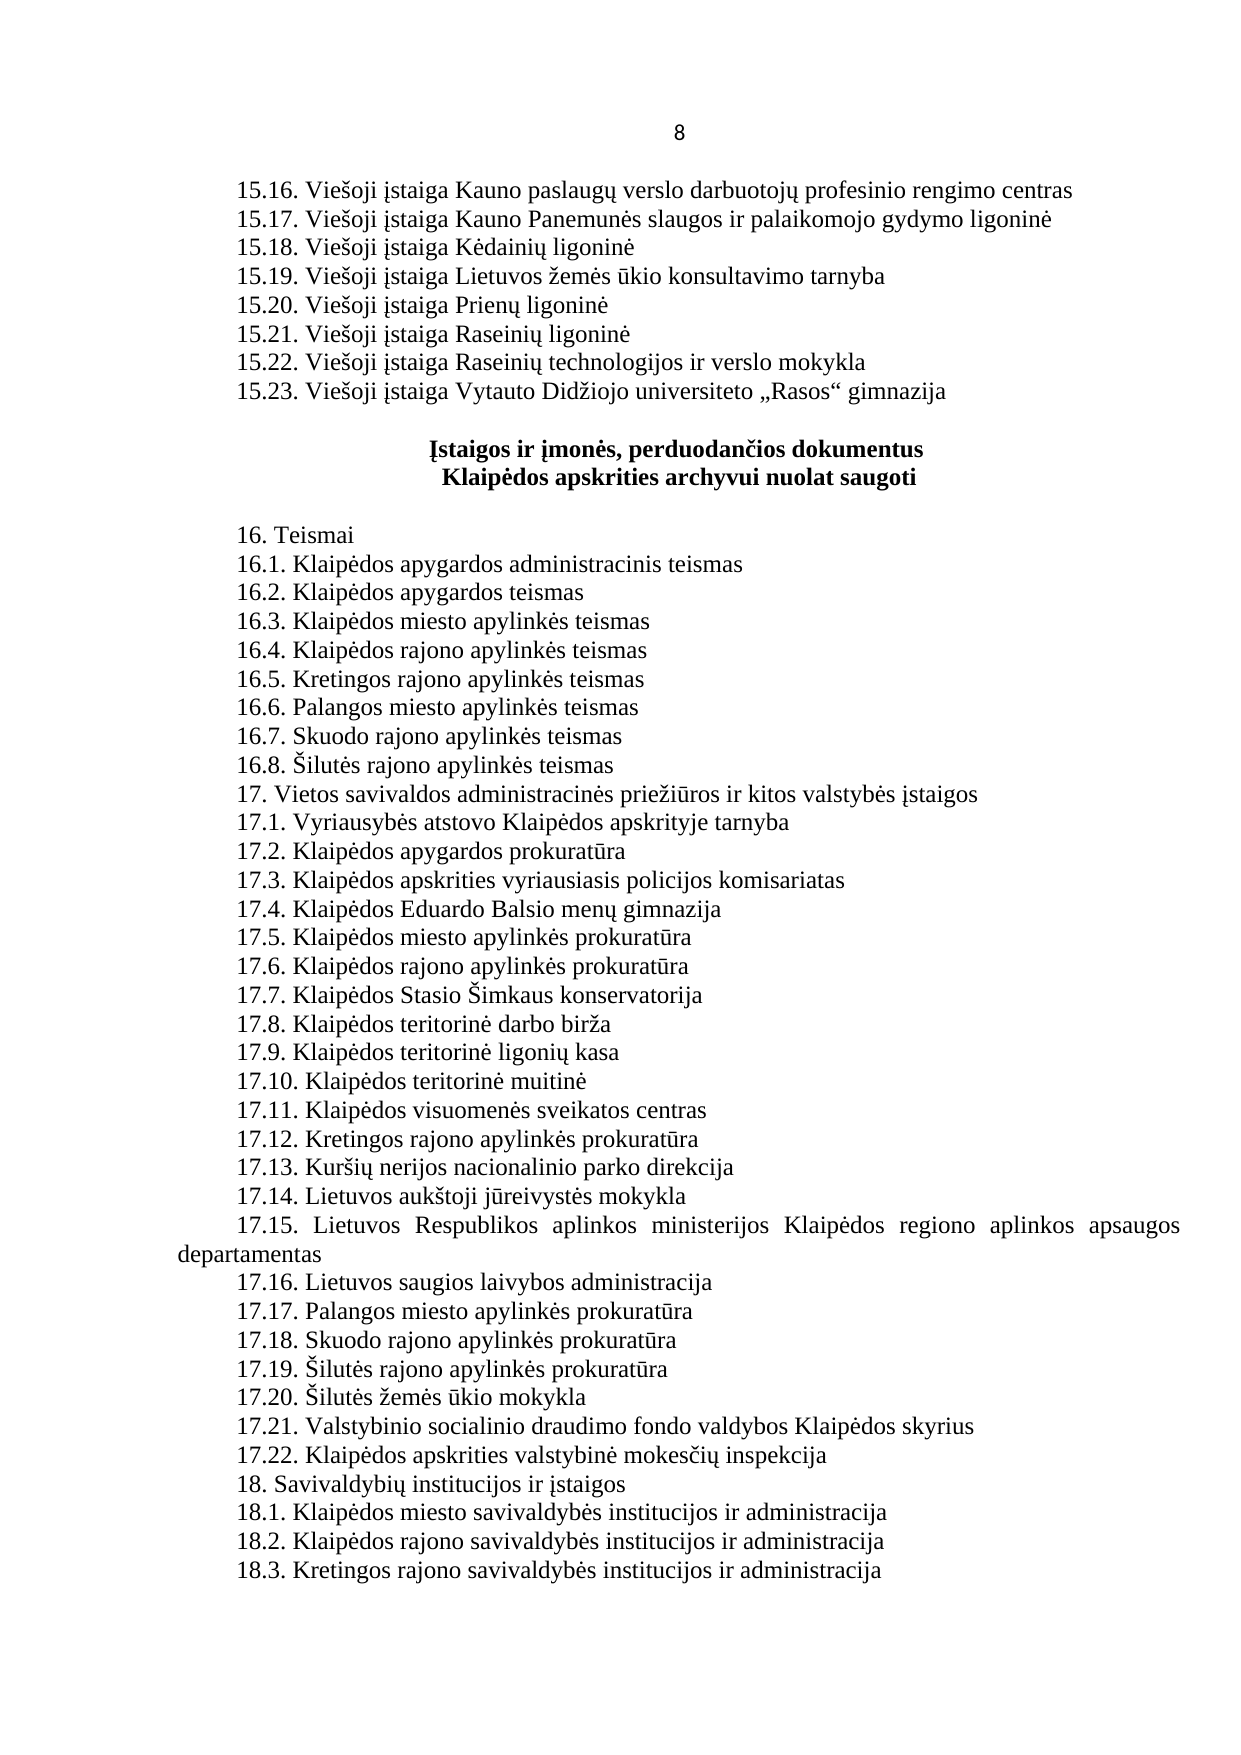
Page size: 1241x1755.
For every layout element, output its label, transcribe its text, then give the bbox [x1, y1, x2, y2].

text 15.22. Viešoji įstaiga Raseinių technologijos ir verslo mokykla [177, 347, 1181, 376]
text 17.20. Šilutės žemės ūkio mokykla [177, 1382, 1181, 1411]
text 17.3. Klaipėdos apskrities vyriausiasis policijos komisariatas [177, 865, 1181, 894]
text 17.1. Vyriausybės atstovo Klaipėdos apskrityje tarnyba [177, 807, 1181, 836]
text Įstaigos ir įmonės, perduodančios dokumentus Klaipėdos apskrities archyvui nuolat saugoti [177, 434, 1181, 491]
text 17.11. Klaipėdos visuomenės sveikatos centras [177, 1095, 1181, 1124]
text 16.8. Šilutės rajono apylinkės teismas [177, 750, 1181, 779]
text 18.1. Klaipėdos miesto savivaldybės institucijos ir administracija [177, 1497, 1181, 1526]
text 16.7. Skuodo rajono apylinkės teismas [177, 721, 1181, 750]
text 17.15. Lietuvos Respublikos aplinkos ministerijos Klaipėdos regiono aplinkos apsaugos departamentas [177, 1210, 1181, 1267]
text 16.6. Palangos miesto apylinkės teismas [177, 692, 1181, 721]
text 17. Vietos savivaldos administracinės priežiūros ir kitos valstybės įstaigos [177, 779, 1181, 807]
text 15.18. Viešoji įstaiga Kėdainių ligoninė [177, 232, 1181, 261]
text 17.9. Klaipėdos teritorinė ligonių kasa [177, 1037, 1181, 1066]
text 16.2. Klaipėdos apygardos teismas [177, 577, 1181, 606]
text 17.7. Klaipėdos Stasio Šimkaus konservatorija [177, 980, 1181, 1009]
text 18.3. Kretingos rajono savivaldybės institucijos ir administracija [177, 1555, 1181, 1584]
text 15.17. Viešoji įstaiga Kauno Panemunės slaugos ir palaikomojo gydymo ligoninė [177, 204, 1181, 232]
text 15.19. Viešoji įstaiga Lietuvos žemės ūkio konsultavimo tarnyba [177, 261, 1181, 290]
text 17.17. Palangos miesto apylinkės prokuratūra [177, 1296, 1181, 1325]
text 17.10. Klaipėdos teritorinė muitinė [177, 1066, 1181, 1095]
text 18. Savivaldybių institucijos ir įstaigos [177, 1469, 1181, 1497]
text 15.16. Viešoji įstaiga Kauno paslaugų verslo darbuotojų profesinio rengimo centras [177, 175, 1181, 204]
text 17.13. Kuršių nerijos nacionalinio parko direkcija [177, 1152, 1181, 1181]
text 17.4. Klaipėdos Eduardo Balsio menų gimnazija [177, 894, 1181, 922]
text 17.14. Lietuvos aukštoji jūreivystės mokykla [177, 1181, 1181, 1210]
text 16. Teismai [177, 520, 1181, 549]
text 17.16. Lietuvos saugios laivybos administracija [177, 1267, 1181, 1296]
text 17.2. Klaipėdos apygardos prokuratūra [177, 836, 1181, 865]
text 15.23. Viešoji įstaiga Vytauto Didžiojo universiteto „Rasos“ gimnazija [177, 376, 1181, 405]
text 16.4. Klaipėdos rajono apylinkės teismas [177, 635, 1181, 664]
text 15.21. Viešoji įstaiga Raseinių ligoninė [177, 319, 1181, 347]
text 17.18. Skuodo rajono apylinkės prokuratūra [177, 1325, 1181, 1354]
text 18.2. Klaipėdos rajono savivaldybės institucijos ir administracija [177, 1526, 1181, 1555]
text 16.3. Klaipėdos miesto apylinkės teismas [177, 606, 1181, 635]
text 17.19. Šilutės rajono apylinkės prokuratūra [177, 1354, 1181, 1382]
text 15.20. Viešoji įstaiga Prienų ligoninė [177, 290, 1181, 319]
text 17.6. Klaipėdos rajono apylinkės prokuratūra [177, 951, 1181, 980]
text 17.8. Klaipėdos teritorinė darbo birža [177, 1009, 1181, 1037]
text 17.12. Kretingos rajono apylinkės prokuratūra [177, 1124, 1181, 1152]
text 17.21. Valstybinio socialinio draudimo fondo valdybos Klaipėdos skyrius [177, 1411, 1181, 1440]
text 16.5. Kretingos rajono apylinkės teismas [177, 664, 1181, 692]
text 17.5. Klaipėdos miesto apylinkės prokuratūra [177, 922, 1181, 951]
text 16.1. Klaipėdos apygardos administracinis teismas [177, 549, 1181, 577]
text 17.22. Klaipėdos apskrities valstybinė mokesčių inspekcija [177, 1440, 1181, 1469]
